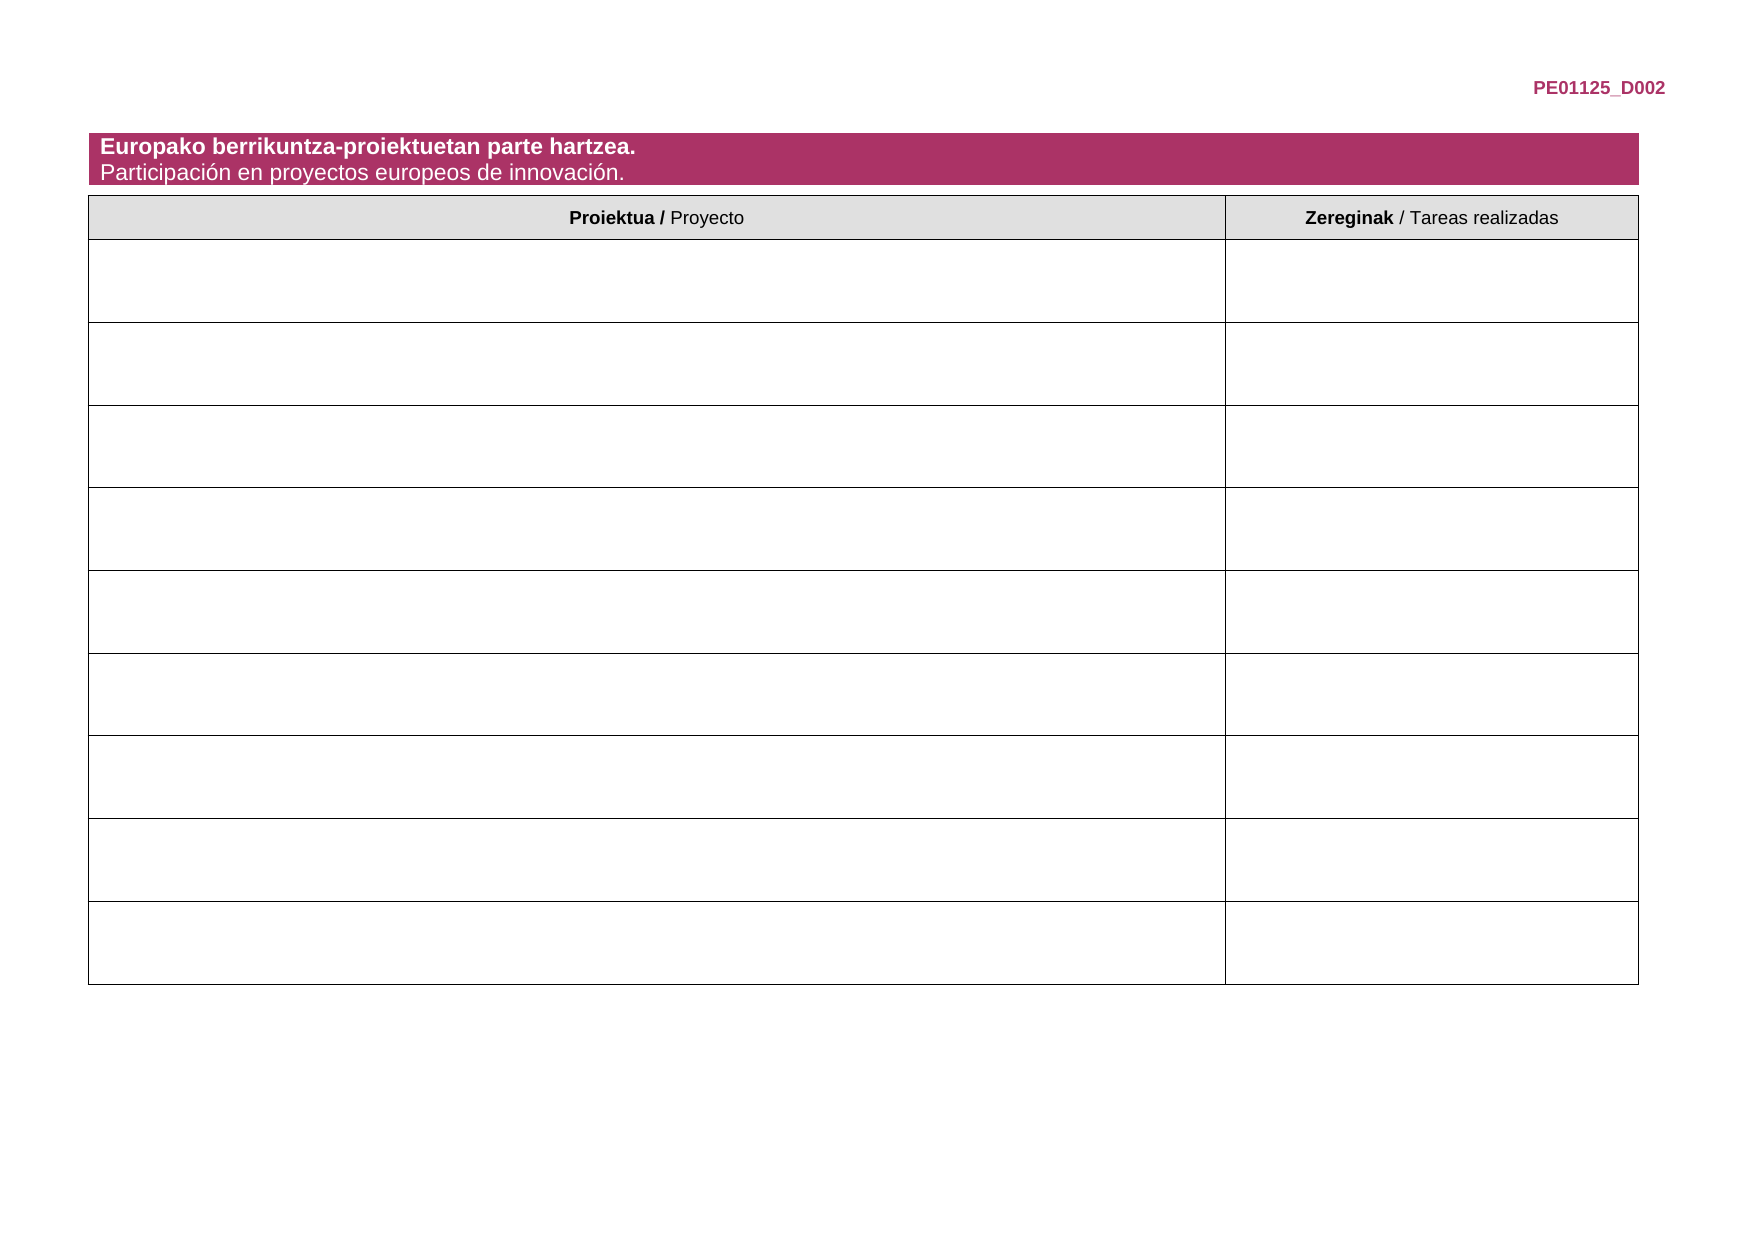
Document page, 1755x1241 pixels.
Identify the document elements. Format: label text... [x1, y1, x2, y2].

table_cell [1226, 902, 1638, 983]
table_cell [1226, 654, 1638, 735]
table_cell [89, 654, 1225, 735]
table_cell [1226, 571, 1638, 653]
table_cell [89, 819, 1225, 901]
table_cell [1226, 736, 1638, 818]
table_header Europako berrikuntza-proiektuetan parte hartzea. Participación en proyectos europeos de innovación. [89, 133, 1639, 185]
table_cell [1226, 406, 1638, 487]
table_cell [89, 240, 1225, 322]
table_cell [1226, 488, 1638, 570]
table_header Zereginak / Tareas realizadas [1226, 196, 1638, 239]
table_cell [89, 902, 1225, 983]
table_cell [1226, 240, 1638, 322]
table_cell [89, 571, 1225, 653]
table_cell [89, 488, 1225, 570]
table_cell [89, 323, 1225, 404]
table_header Proiektua / Proyecto [89, 196, 1225, 239]
table_cell [1226, 323, 1638, 404]
table_cell [89, 406, 1225, 487]
table_cell [1226, 819, 1638, 901]
table_cell [89, 736, 1225, 818]
